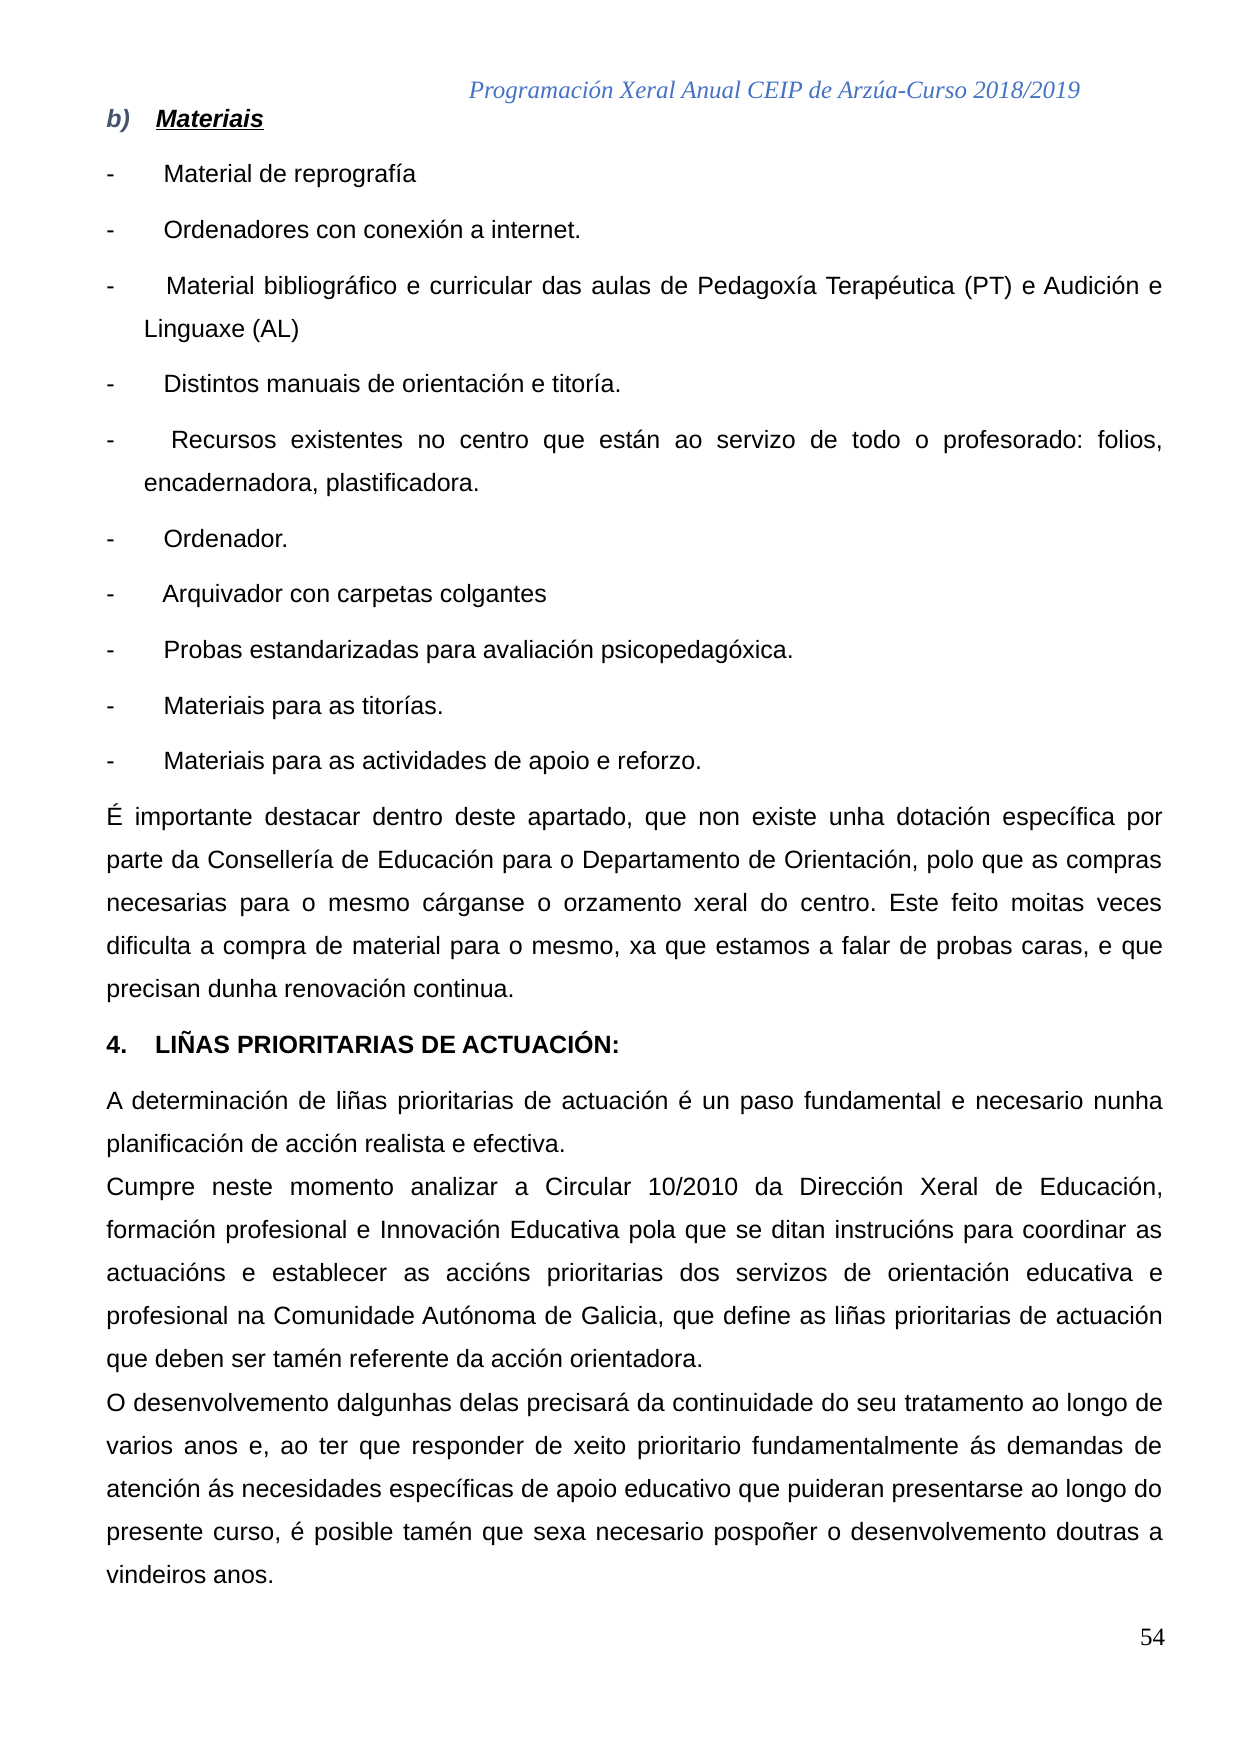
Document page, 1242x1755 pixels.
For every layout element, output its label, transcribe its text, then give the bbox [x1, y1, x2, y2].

text - Material de reprografía [106, 159, 1164, 188]
text O desenvolvemento dalgunhas delas precisará da continuidade do seu tratamento ao longo de varios anos e, ao ter que responder de xeito prioritario fundamentalmente ás demandas de atención ás necesidades específicas de apoio educativo que puideran presentarse ao longo do presente curso, é posible tamén que sexa necesario pospoñer o desenvolvemento doutras a vindeiros anos. [106, 1387, 1164, 1589]
text - Recursos existentes no centro que están ao servizo de todo o profesorado: folios, encadernadora, plastificadora. [106, 425, 1164, 497]
text - Material bibliográfico e curricular das aulas de Pedagoxía Terapéutica (PT) e Audición e Linguaxe (AL) [106, 271, 1164, 342]
text - Ordenador. [106, 524, 1164, 552]
text - Probas estandarizadas para avaliación psicopedagóxica. [106, 635, 1164, 664]
text É importante destacar dentro deste apartado, que non existe unha dotación específica por parte da Consellería de Educación para o Departamento de Orientación, polo que as compras necesarias para o mesmo cárganse o orzamento xeral do centro. Este feito moitas veces dificulta a compra de material para o mesmo, xa que estamos a falar de probas caras, e que precisan dunha renovación continua. [106, 802, 1164, 1003]
text A determinación de liñas prioritarias de actuación é un paso fundamental e necesario nunha planificación de acción realista e efectiva. [106, 1086, 1164, 1157]
text Cumpre neste momento analizar a Circular 10/2010 da Dirección Xeral de Educación, formación profesional e Innovación Educativa pola que se ditan instrucións para coordinar as actuacións e establecer as accións prioritarias dos servizos de orientación educativa e profesional na Comunidade Autónoma de Galicia, que define as liñas prioritarias de actuación que deben ser tamén referente da acción orientadora. [106, 1172, 1164, 1373]
text 4. LIÑAS PRIORITARIAS DE ACTUACIÓN: [106, 1030, 1164, 1059]
text - Ordenadores con conexión a internet. [106, 215, 1164, 244]
text b) Materiais [106, 104, 1164, 132]
text - Materiais para as titorías. [106, 691, 1164, 719]
text - Arquivador con carpetas colgantes [106, 579, 1164, 608]
text - Materiais para as actividades de apoio e reforzo. [106, 746, 1164, 775]
text - Distintos manuais de orientación e titoría. [106, 369, 1164, 398]
